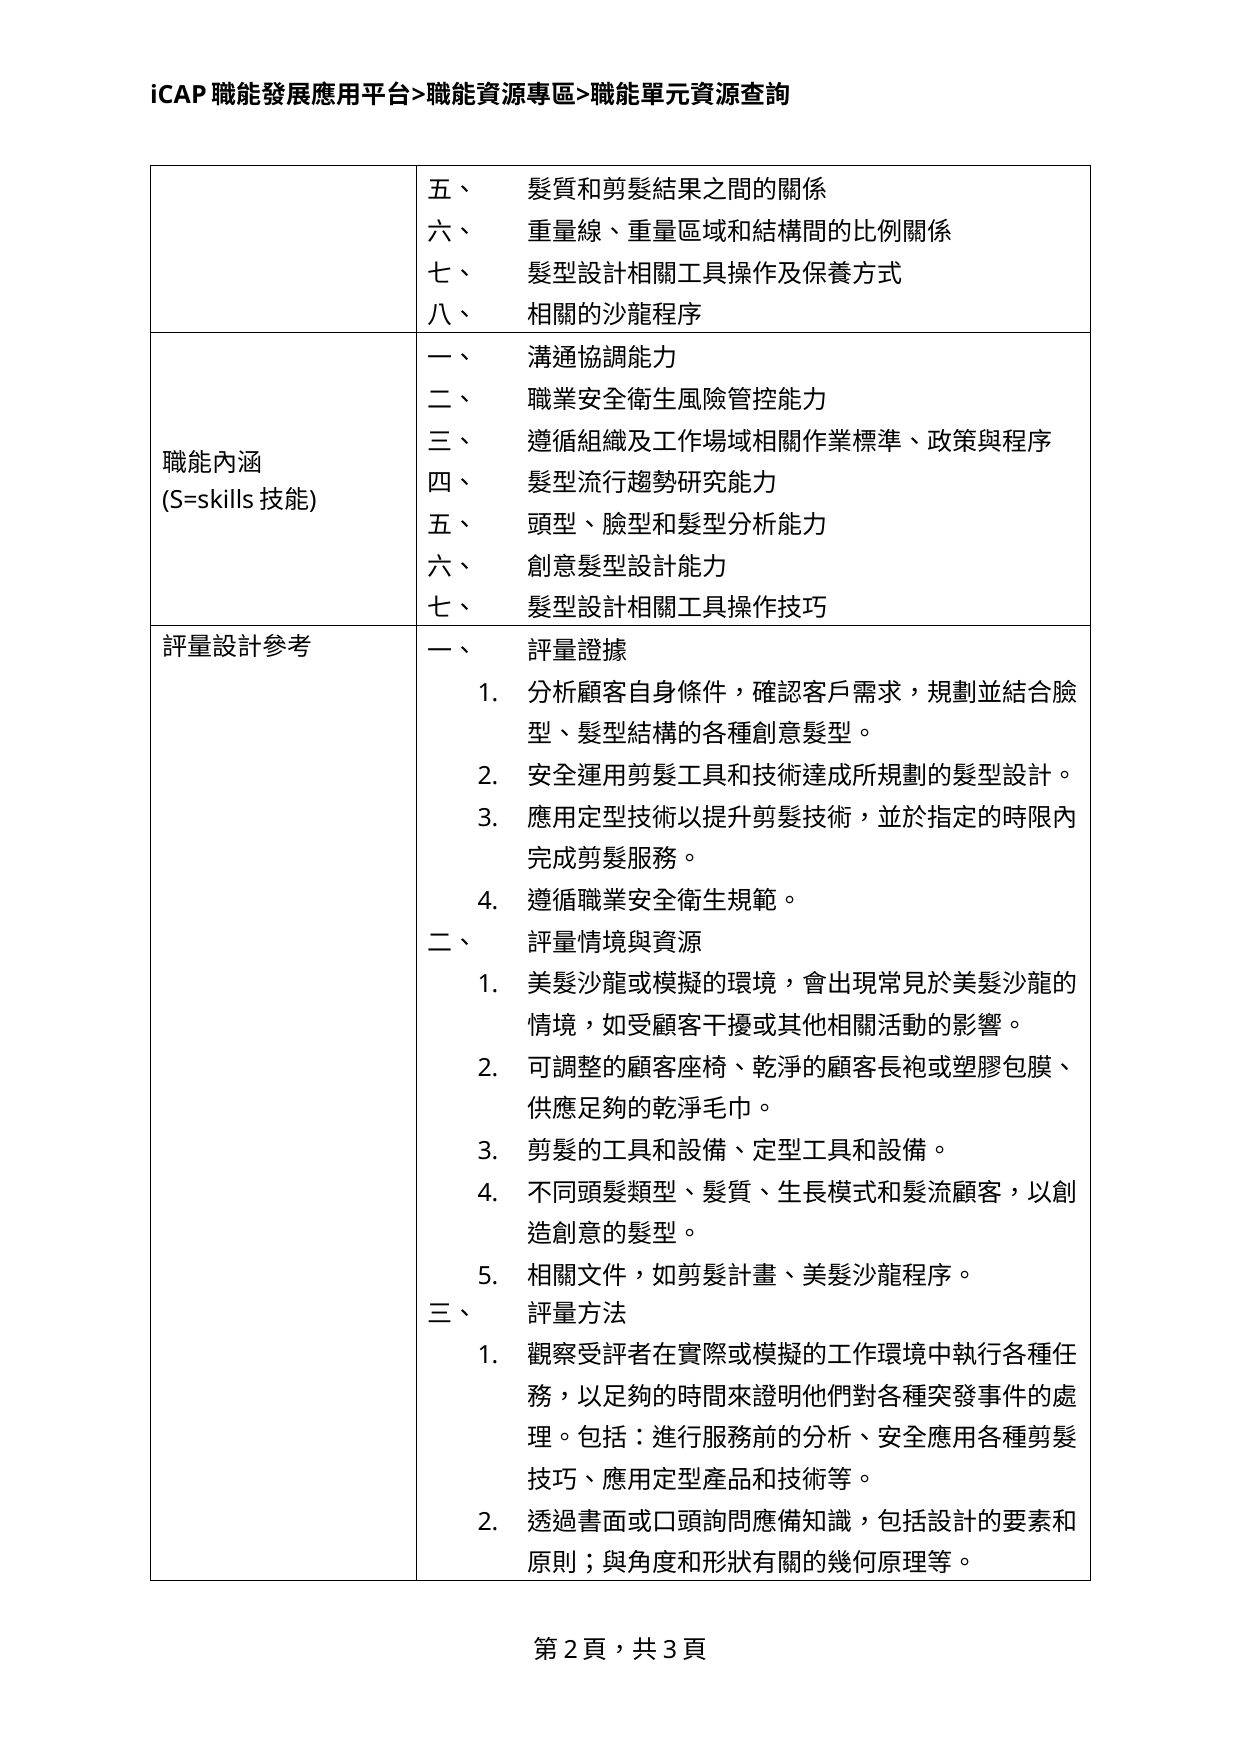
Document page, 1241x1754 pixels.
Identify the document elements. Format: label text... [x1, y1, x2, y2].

table_cell [151, 166, 416, 332]
table_cell 職能內涵 (S=skills技能) [151, 333, 416, 625]
table_cell 評量設計參考 [151, 626, 416, 1580]
table_cell 職業安全衛生相關規範 組織及工作場域相關作業標準、政策與程序 剪髮設計的要素【註13】 自然分佈和毛髮生長模式 髮質和剪髮結果之間的關係 重量線、重量區域和結構間的比例關係 髮型設計相關工具操作及保養方式 相關的沙龍程序 [417, 166, 1090, 332]
table_cell 評量證據 分析顧客自身條件，確認客戶需求，規劃並結合臉型、髮型結構的各種創意髮型。 安全運用剪髮工具和技術達成所規劃的髮型設計。 應用定型技術以提升剪髮技術，並於指定的時限內完成剪髮服務。 遵循職業安全衛生規範。 評量情境與資源 美髮沙龍或模擬的環境，會出現常見於美髮沙龍的情境，如受顧客干擾或其他相關活動的影響。 可調整的顧客座椅、乾淨的顧客長袍或塑膠包膜、供應足夠的乾淨毛巾。 剪髮的工具和設備、定型工具和設備。 不同頭髮類型、髮質、生長模式和髮流顧客，以創造創意的髮型。 相關文件，如剪髮計畫、美髮沙龍程序。 評量方法 觀察受評者在實際或模擬的工作環境中執行各種任務，以足夠的時間來證明他們對各種突發事件的處理。包括：進行服務前的分析、安全應用各種剪髮技巧、應用定型產品和技術等。 透過書面或口頭詢問應備知識，包括設計的要素和原則；與角度和形狀有關的幾何原理等。 評量作品集與來自第三方的工作績效報告。 [417, 626, 1090, 1580]
table_cell 溝通協調能力 職業安全衛生風險管控能力 遵循組織及工作場域相關作業標準、政策與程序 髮型流行趨勢研究能力 頭型、臉型和髮型分析能力 創意髮型設計能力 髮型設計相關工具操作技巧 [417, 333, 1090, 625]
